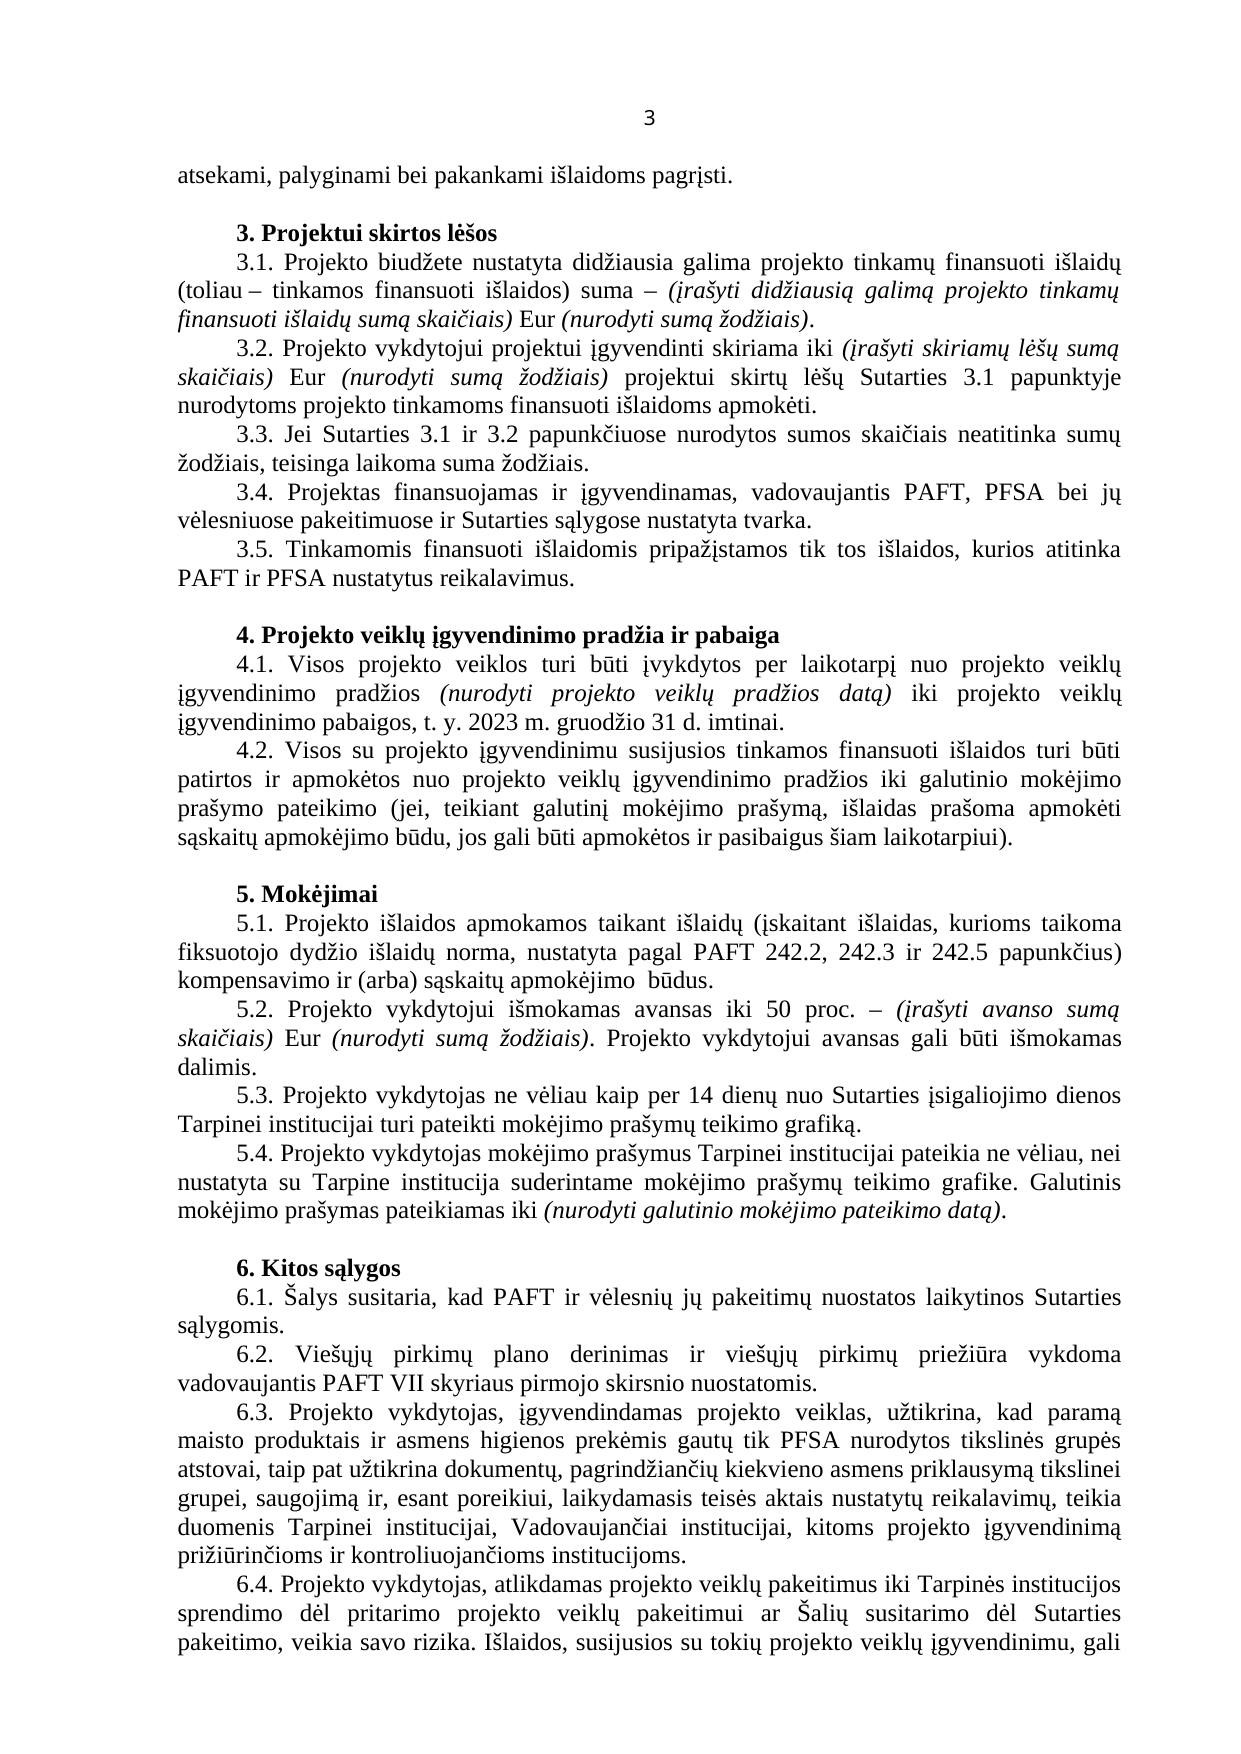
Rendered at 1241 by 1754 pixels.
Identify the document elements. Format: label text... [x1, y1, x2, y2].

text 6.3. Projekto vykdytojas, įgyvendindamas projekto veiklas, užtikrina, kad paramą maisto produktais ir asmens higienos prekėmis gautų tik PFSA nurodytos tikslinės grupės atstovai, taip pat užtikrina dokumentų, pagrindžiančių kiekvieno asmens priklausymą tikslinei grupei, saugojimą ir, esant poreikiui, laikydamasis teisės aktais nustatytų reikalavimų, teikia duomenis Tarpinei institucijai, Vadovaujančiai institucijai, kitoms projekto įgyvendinimą prižiūrinčioms ir kontroliuojančioms institucijoms. [177, 1397, 1122, 1569]
text 3.4. Projektas finansuojamas ir įgyvendinamas, vadovaujantis PAFT, PFSA bei jų vėlesniuose pakeitimuose ir Sutarties sąlygose nustatyta tvarka. [177, 477, 1122, 534]
text 4. Projekto veiklų įgyvendinimo pradžia ir pabaiga [177, 620, 1122, 649]
text 5.3. Projekto vykdytojas ne vėliau kaip per 14 dienų nuo Sutarties įsigaliojimo dienos Tarpinei institucijai turi pateikti mokėjimo prašymų teikimo grafiką. [177, 1080, 1122, 1138]
text 6.1. Šalys susitaria, kad PAFT ir vėlesnių jų pakeitimų nuostatos laikytinos Sutarties sąlygomis. [177, 1282, 1122, 1339]
text atsekami, palyginami bei pakankami išlaidoms pagrįsti. [177, 160, 1122, 189]
text 5.2. Projekto vykdytojui išmokamas avansas iki 50 proc. – (įrašyti avanso sumą skaičiais) Eur (nurodyti sumą žodžiais). Projekto vykdytojui avansas gali būti išmokamas dalimis. [177, 994, 1122, 1080]
text 3.1. Projekto biudžete nustatyta didžiausia galima projekto tinkamų finansuoti išlaidų (toliau – tinkamos finansuoti išlaidos) suma – (įrašyti didžiausią galimą projekto tinkamų finansuoti išlaidų sumą skaičiais) Eur (nurodyti sumą žodžiais). [177, 247, 1122, 333]
text 4.2. Visos su projekto įgyvendinimu susijusios tinkamos finansuoti išlaidos turi būti patirtos ir apmokėtos nuo projekto veiklų įgyvendinimo pradžios iki galutinio mokėjimo prašymo pateikimo (jei, teikiant galutinį mokėjimo prašymą, išlaidas prašoma apmokėti sąskaitų apmokėjimo būdu, jos gali būti apmokėtos ir pasibaigus šiam laikotarpiui). [177, 735, 1122, 850]
text 3.3. Jei Sutarties 3.1 ir 3.2 papunkčiuose nurodytos sumos skaičiais neatitinka sumų žodžiais, teisinga laikoma suma žodžiais. [177, 419, 1122, 477]
text 5.1. Projekto išlaidos apmokamos taikant išlaidų (įskaitant išlaidas, kurioms taikoma fiksuotojo dydžio išlaidų norma, nustatyta pagal PAFT 242.2, 242.3 ir 242.5 papunkčius) kompensavimo ir (arba) sąskaitų apmokėjimo būdus. [177, 908, 1122, 994]
text 6. Kitos sąlygos [177, 1253, 1122, 1282]
text 5. Mokėjimai [177, 879, 1122, 908]
text 4.1. Visos projekto veiklos turi būti įvykdytos per laikotarpį nuo projekto veiklų įgyvendinimo pradžios (nurodyti projekto veiklų pradžios datą) iki projekto veiklų įgyvendinimo pabaigos, t. y. 2023 m. gruodžio 31 d. imtinai. [177, 649, 1122, 735]
text 3. Projektui skirtos lėšos [177, 218, 1122, 247]
text 5.4. Projekto vykdytojas mokėjimo prašymus Tarpinei institucijai pateikia ne vėliau, nei nustatyta su Tarpine institucija suderintame mokėjimo prašymų teikimo grafike. Galutinis mokėjimo prašymas pateikiamas iki (nurodyti galutinio mokėjimo pateikimo datą). [177, 1138, 1122, 1224]
text 6.4. Projekto vykdytojas, atlikdamas projekto veiklų pakeitimus iki Tarpinės institucijos sprendimo dėl pritarimo projekto veiklų pakeitimui ar Šalių susitarimo dėl Sutarties pakeitimo, veikia savo rizika. Išlaidos, susijusios su tokių projekto veiklų įgyvendinimu, gali [177, 1569, 1122, 1655]
text 3.2. Projekto vykdytojui projektui įgyvendinti skiriama iki (įrašyti skiriamų lėšų sumą skaičiais) Eur (nurodyti sumą žodžiais) projektui skirtų lėšų Sutarties 3.1 papunktyje nurodytoms projekto tinkamoms finansuoti išlaidoms apmokėti. [177, 333, 1122, 419]
text 6.2. Viešųjų pirkimų plano derinimas ir viešųjų pirkimų priežiūra vykdoma vadovaujantis PAFT VII skyriaus pirmojo skirsnio nuostatomis. [177, 1339, 1122, 1397]
text 3.5. Tinkamomis finansuoti išlaidomis pripažįstamos tik tos išlaidos, kurios atitinka PAFT ir PFSA nustatytus reikalavimus. [177, 534, 1122, 592]
